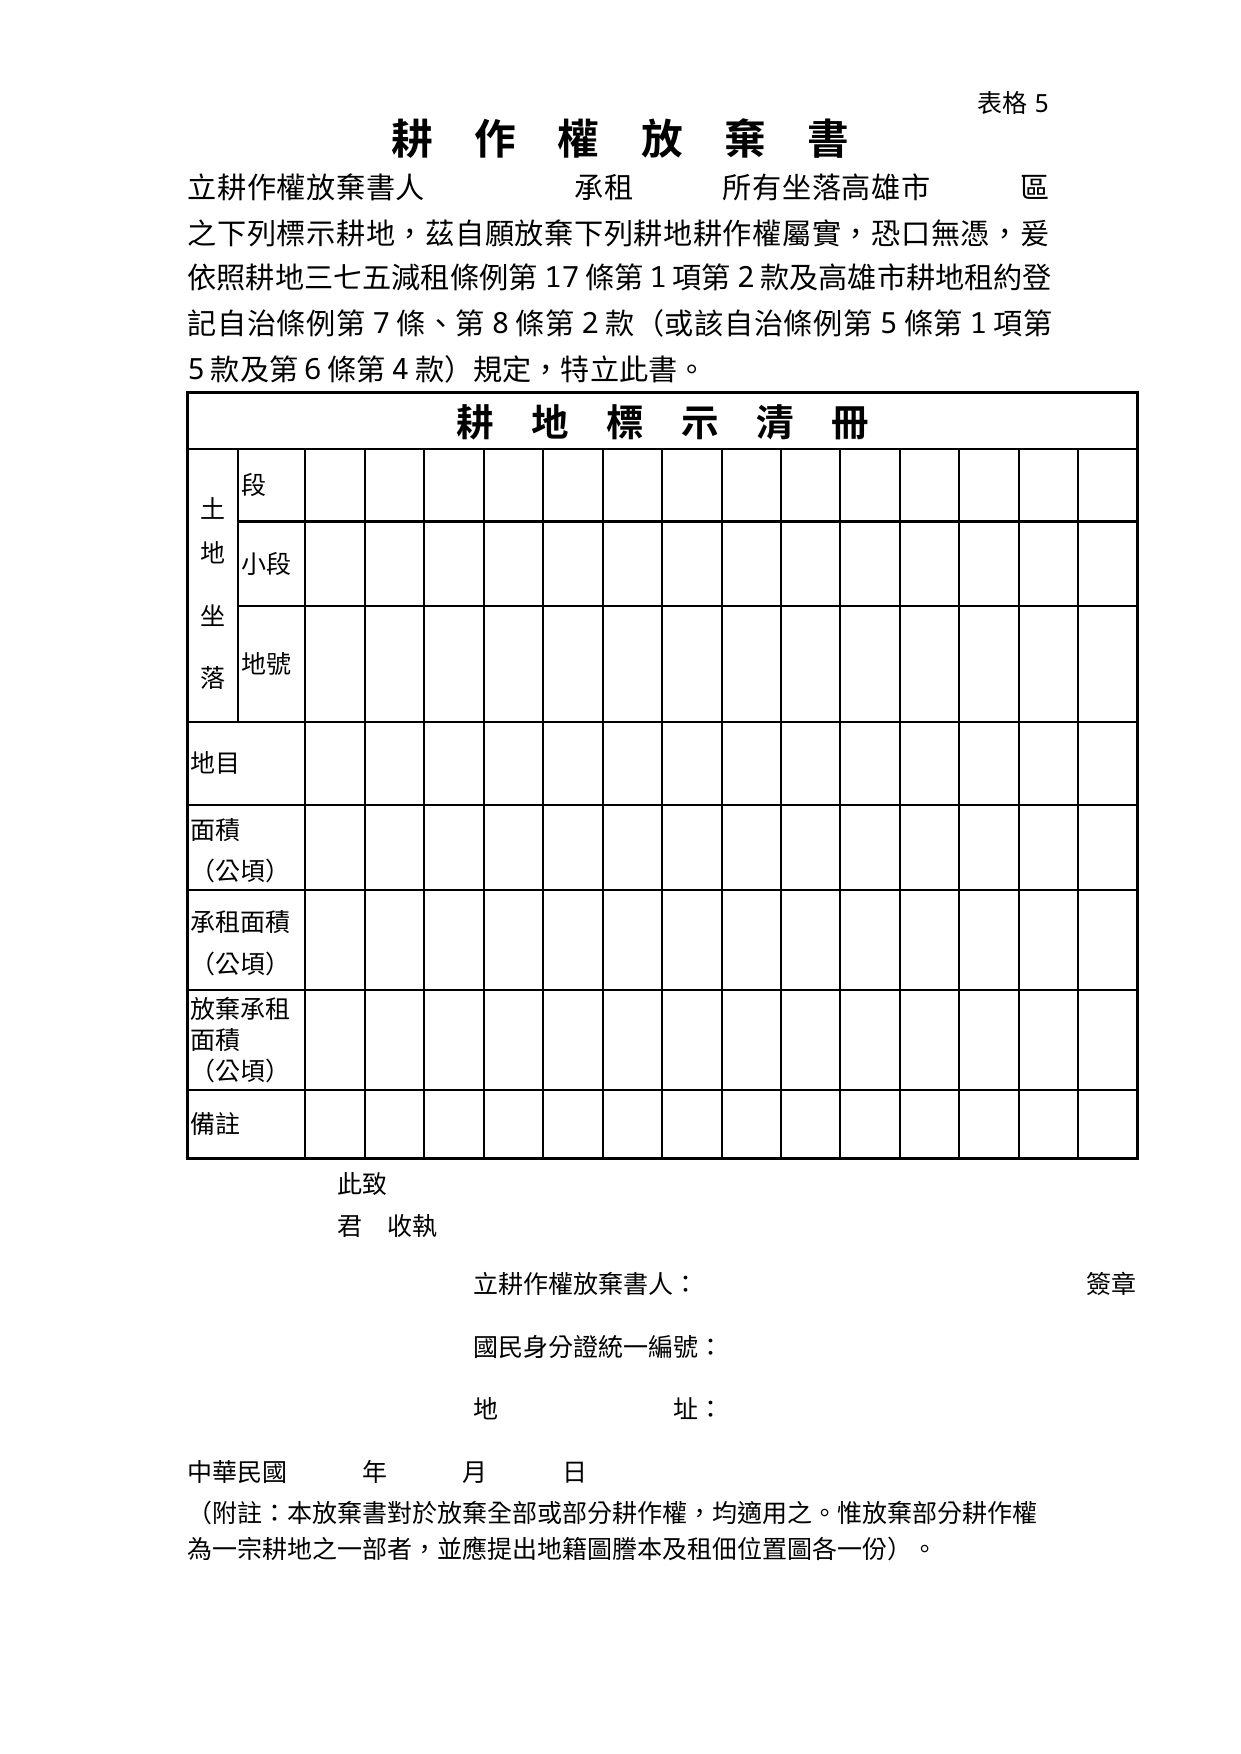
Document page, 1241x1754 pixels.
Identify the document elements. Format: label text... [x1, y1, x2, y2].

table_cell [604, 607, 661, 721]
table_cell [1079, 1091, 1136, 1157]
table_cell [723, 806, 780, 889]
text （附註：本放棄書對於放棄全部或部分耕作權，均適用之。惟放棄部分耕作權為一宗耕地之一部者，並應提出地籍圖謄本及租佃位置圖各一份）。 [187, 1494, 1053, 1566]
table_cell [723, 607, 780, 721]
table_cell [306, 991, 364, 1089]
table_cell [960, 1091, 1018, 1157]
text 耕 作 權 放 棄 書 [187, 124, 1053, 162]
table_cell [604, 806, 661, 889]
table_cell [901, 991, 958, 1089]
table_cell [366, 991, 423, 1089]
table_cell [544, 450, 602, 520]
table_cell [761, 1306, 1139, 1369]
table_cell [425, 607, 483, 721]
table_cell [425, 806, 483, 889]
table_cell [544, 891, 602, 989]
table_cell [485, 891, 542, 989]
table_cell [841, 607, 899, 721]
table_cell [782, 991, 839, 1089]
table_cell [306, 607, 364, 721]
table_cell [306, 891, 364, 989]
table_cell [723, 991, 780, 1089]
table_cell [901, 1091, 958, 1157]
table_cell [425, 450, 483, 520]
table_cell [306, 1091, 364, 1157]
text 中華民國 年 月 日 [187, 1431, 1053, 1494]
table_cell [425, 891, 483, 989]
table_cell [663, 991, 721, 1089]
table_cell [901, 723, 958, 804]
table_cell [1020, 991, 1077, 1089]
table_cell [841, 1091, 899, 1157]
table_cell [782, 523, 839, 605]
table_cell [723, 450, 780, 520]
table_cell [544, 991, 602, 1089]
table_cell [485, 450, 542, 520]
table_cell [782, 723, 839, 804]
table_cell [841, 450, 899, 520]
table_cell [1079, 891, 1136, 989]
table_cell [782, 450, 839, 520]
table_cell [841, 806, 899, 889]
table_cell [663, 806, 721, 889]
table_cell [1079, 806, 1136, 889]
table_cell [1079, 450, 1136, 520]
table_cell [544, 1091, 602, 1157]
table_cell [1020, 891, 1077, 989]
table_cell [1020, 450, 1077, 520]
table_cell 承租面積 （公頃） [189, 891, 304, 989]
table_cell [901, 806, 958, 889]
table_cell [960, 723, 1018, 804]
table_cell [544, 723, 602, 804]
table_cell [1020, 723, 1077, 804]
text 君 收執 [187, 1202, 1053, 1244]
table_cell 國民身分證統一編號： [470, 1306, 761, 1369]
table_cell [485, 607, 542, 721]
table_cell [366, 450, 423, 520]
table_cell [1079, 523, 1136, 605]
table_cell [841, 523, 899, 605]
table_header 簽章 [761, 1244, 1139, 1306]
table_cell [366, 607, 423, 721]
table_cell [960, 450, 1018, 520]
table_cell 地號 [239, 607, 304, 721]
table_cell [1079, 723, 1136, 804]
table_cell [604, 891, 661, 989]
table_cell [366, 1091, 423, 1157]
table_cell [366, 523, 423, 605]
table_cell [1079, 991, 1136, 1089]
table_cell 放棄承租面積 （公頃） [189, 991, 304, 1089]
table_cell [544, 607, 602, 721]
table_cell [901, 450, 958, 520]
table_cell [723, 523, 780, 605]
table_cell [306, 450, 364, 520]
table_cell [544, 806, 602, 889]
table_cell [1020, 523, 1077, 605]
table_cell 備註 [189, 1091, 304, 1157]
table_cell [485, 991, 542, 1089]
table_cell [663, 723, 721, 804]
table_cell [306, 523, 364, 605]
table_cell 地目 [189, 723, 304, 804]
table_cell [960, 991, 1018, 1089]
table_cell [485, 1091, 542, 1157]
table_cell [1020, 806, 1077, 889]
table_cell [663, 523, 721, 605]
table_cell [960, 891, 1018, 989]
table_cell [425, 991, 483, 1089]
table_cell [306, 806, 364, 889]
table_cell [841, 891, 899, 989]
table_cell [425, 723, 483, 804]
table_cell [485, 523, 542, 605]
table_cell [663, 450, 721, 520]
table_cell [960, 806, 1018, 889]
table_cell 地 址： [470, 1369, 761, 1431]
table_cell [761, 1369, 1139, 1431]
table_cell [425, 523, 483, 605]
table_cell [782, 607, 839, 721]
table_cell [960, 523, 1018, 605]
table_cell [663, 1091, 721, 1157]
table_cell [901, 891, 958, 989]
table_cell [604, 723, 661, 804]
table_cell [604, 1091, 661, 1157]
table_cell [663, 891, 721, 989]
table_header 耕 地 標 示 清 冊 [189, 394, 1136, 448]
table_cell 段 [239, 450, 304, 520]
table_cell [544, 523, 602, 605]
table_cell [723, 1091, 780, 1157]
table_cell [485, 806, 542, 889]
table_cell [366, 891, 423, 989]
table_cell [901, 607, 958, 721]
table_cell [366, 806, 423, 889]
table_header 立耕作權放棄書人： [470, 1244, 761, 1306]
text 此致 [187, 1160, 1053, 1202]
table_cell [604, 523, 661, 605]
table_cell [604, 991, 661, 1089]
table_cell [841, 723, 899, 804]
table_cell [425, 1091, 483, 1157]
table_cell [782, 1091, 839, 1157]
table_cell [960, 607, 1018, 721]
table_cell [1079, 607, 1136, 721]
table_cell [1020, 1091, 1077, 1157]
table_cell [485, 723, 542, 804]
table_cell [841, 991, 899, 1089]
table_cell [306, 723, 364, 804]
table_cell [723, 891, 780, 989]
text 立耕作權放棄書人 承租 所有坐落高雄市 區之下列標示耕地，茲自願放棄下列耕地耕作權屬實，恐口無憑，爰依照耕地三七五減租條例第17條第1項第2款及高雄市耕地租約登記自治條例第7條、第8條第2款（或該自治條例第5條第1項第5款及第6條第4款）規定，特立此書。 [187, 162, 1053, 391]
table_cell [901, 523, 958, 605]
table_cell 小段 [239, 523, 304, 605]
table_cell 面積 （公頃） [189, 806, 304, 889]
table_cell [1020, 607, 1077, 721]
table_cell [604, 450, 661, 520]
table_cell 土 地 坐 落 [189, 450, 237, 721]
table_cell [723, 723, 780, 804]
table_cell [782, 891, 839, 989]
table_cell [366, 723, 423, 804]
table_cell [782, 806, 839, 889]
table_cell [663, 607, 721, 721]
